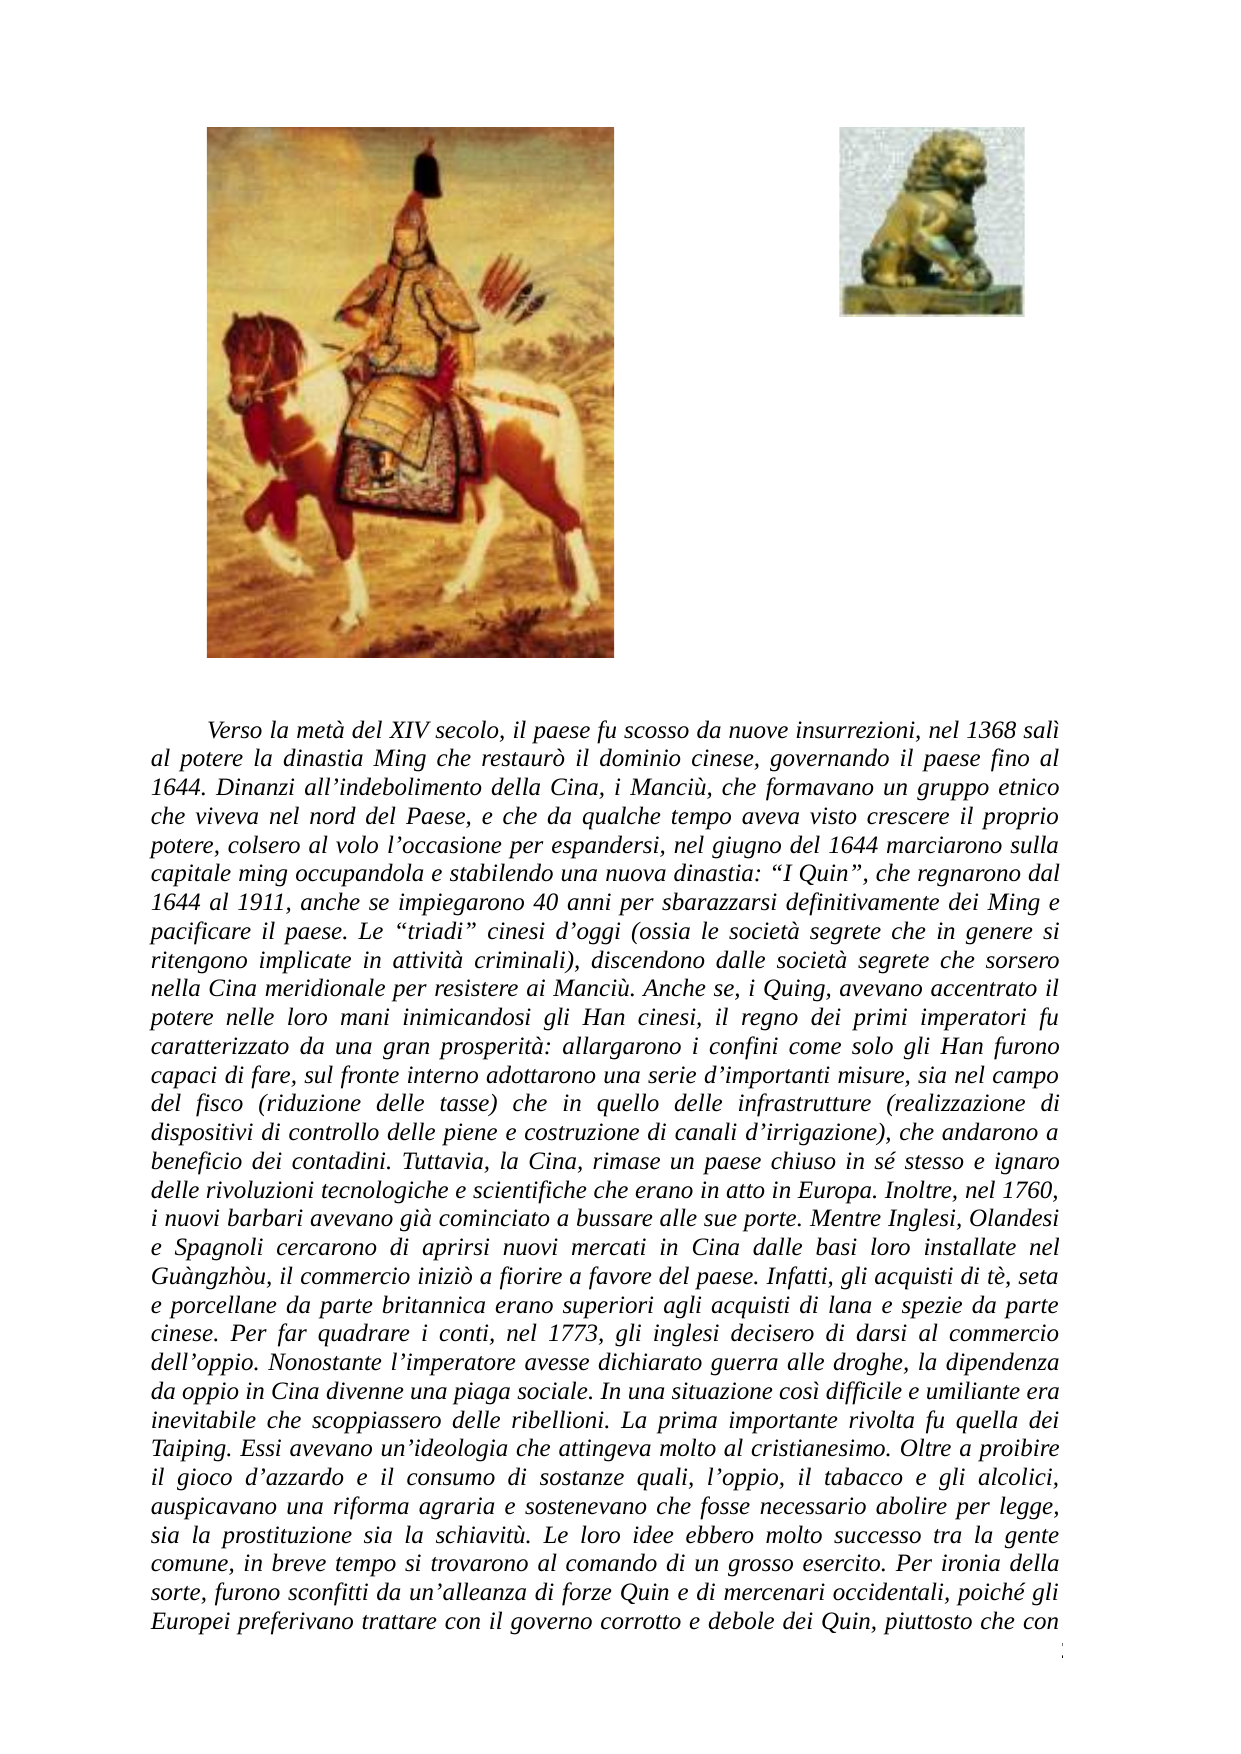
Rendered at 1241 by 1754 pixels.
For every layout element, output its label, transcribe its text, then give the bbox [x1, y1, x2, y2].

text Verso la metà del XIV secolo, il paese fu scosso da nuove insurrezioni, nel 1368 salì al potere la dinastia Ming che restaurò il dominio cinese, governando il paese fino al 1644. Dinanzi all’indebolimento della Cina, i Manciù, che formavano un gruppo etnico che viveva nel nord del Paese, e che da qualche tempo aveva visto crescere il proprio potere, colsero al volo l’occasione per espandersi, nel giugno del 1644 marciarono sulla capitale ming occupandola e stabilendo una nuova dinastia: “I Quin”, che regnarono dal 1644 al 1911, anche se impiegarono 40 anni per sbarazzarsi definitivamente dei Ming e pacificare il paese. Le “triadi” cinesi d’oggi (ossia le società segrete che in genere si ritengono implicate in attività criminali), discendono dalle società segrete che sorsero nella Cina meridionale per resistere ai Manciù. Anche se, i Quing, avevano accentrato il potere nelle loro mani inimicandosi gli Han cinesi, il regno dei primi imperatori fu caratterizzato da una gran prosperità: allargarono i confini come solo gli Han furono capaci di fare, sul fronte interno adottarono una serie d’importanti misure, sia nel campo del fisco (riduzione delle tasse) che in quello delle infrastrutture (realizzazione di dispositivi di controllo delle piene e costruzione di canali d’irrigazione), che andarono a beneficio dei contadini. Tuttavia, la Cina, rimase un paese chiuso in sé stesso e ignaro delle rivoluzioni tecnologiche e scientifiche che erano in atto in Europa. Inoltre, nel 1760, i nuovi barbari avevano già cominciato a bussare alle sue porte. Mentre Inglesi, Olandesi e Spagnoli cercarono di aprirsi nuovi mercati in Cina dalle basi loro installate nel Guàngzhòu, il commercio iniziò a fiorire a favore del paese. Infatti, gli acquisti di tè, seta e porcellane da parte britannica erano superiori agli acquisti di lana e spezie da parte cinese. Per far quadrare i conti, nel 1773, gli inglesi decisero di darsi al commercio dell’oppio. Nonostante l’imperatore avesse dichiarato guerra alle droghe, la dipendenza da oppio in Cina divenne una piaga sociale. In una situazione così difficile e umiliante era inevitabile che scoppiassero delle ribellioni. La prima importante rivolta fu quella dei Taiping. Essi avevano un’ideologia che attingeva molto al cristianesimo. Oltre a proibire il gioco d’azzardo e il consumo di sostanze quali, l’oppio, il tabacco e gli alcolici, auspicavano una riforma agraria e sostenevano che fosse necessario abolire per legge, sia la prostituzione sia la schiavitù. Le loro idee ebbero molto successo tra la gente comune, in breve tempo si trovarono al comando di un grosso esercito. Per ironia della sorte, furono sconfitti da un’alleanza di forze Quin e di mercenari occidentali, poiché gli Europei preferivano trattare con il governo corrotto e debole dei Quin, piuttosto che con [151, 715, 1063, 1635]
